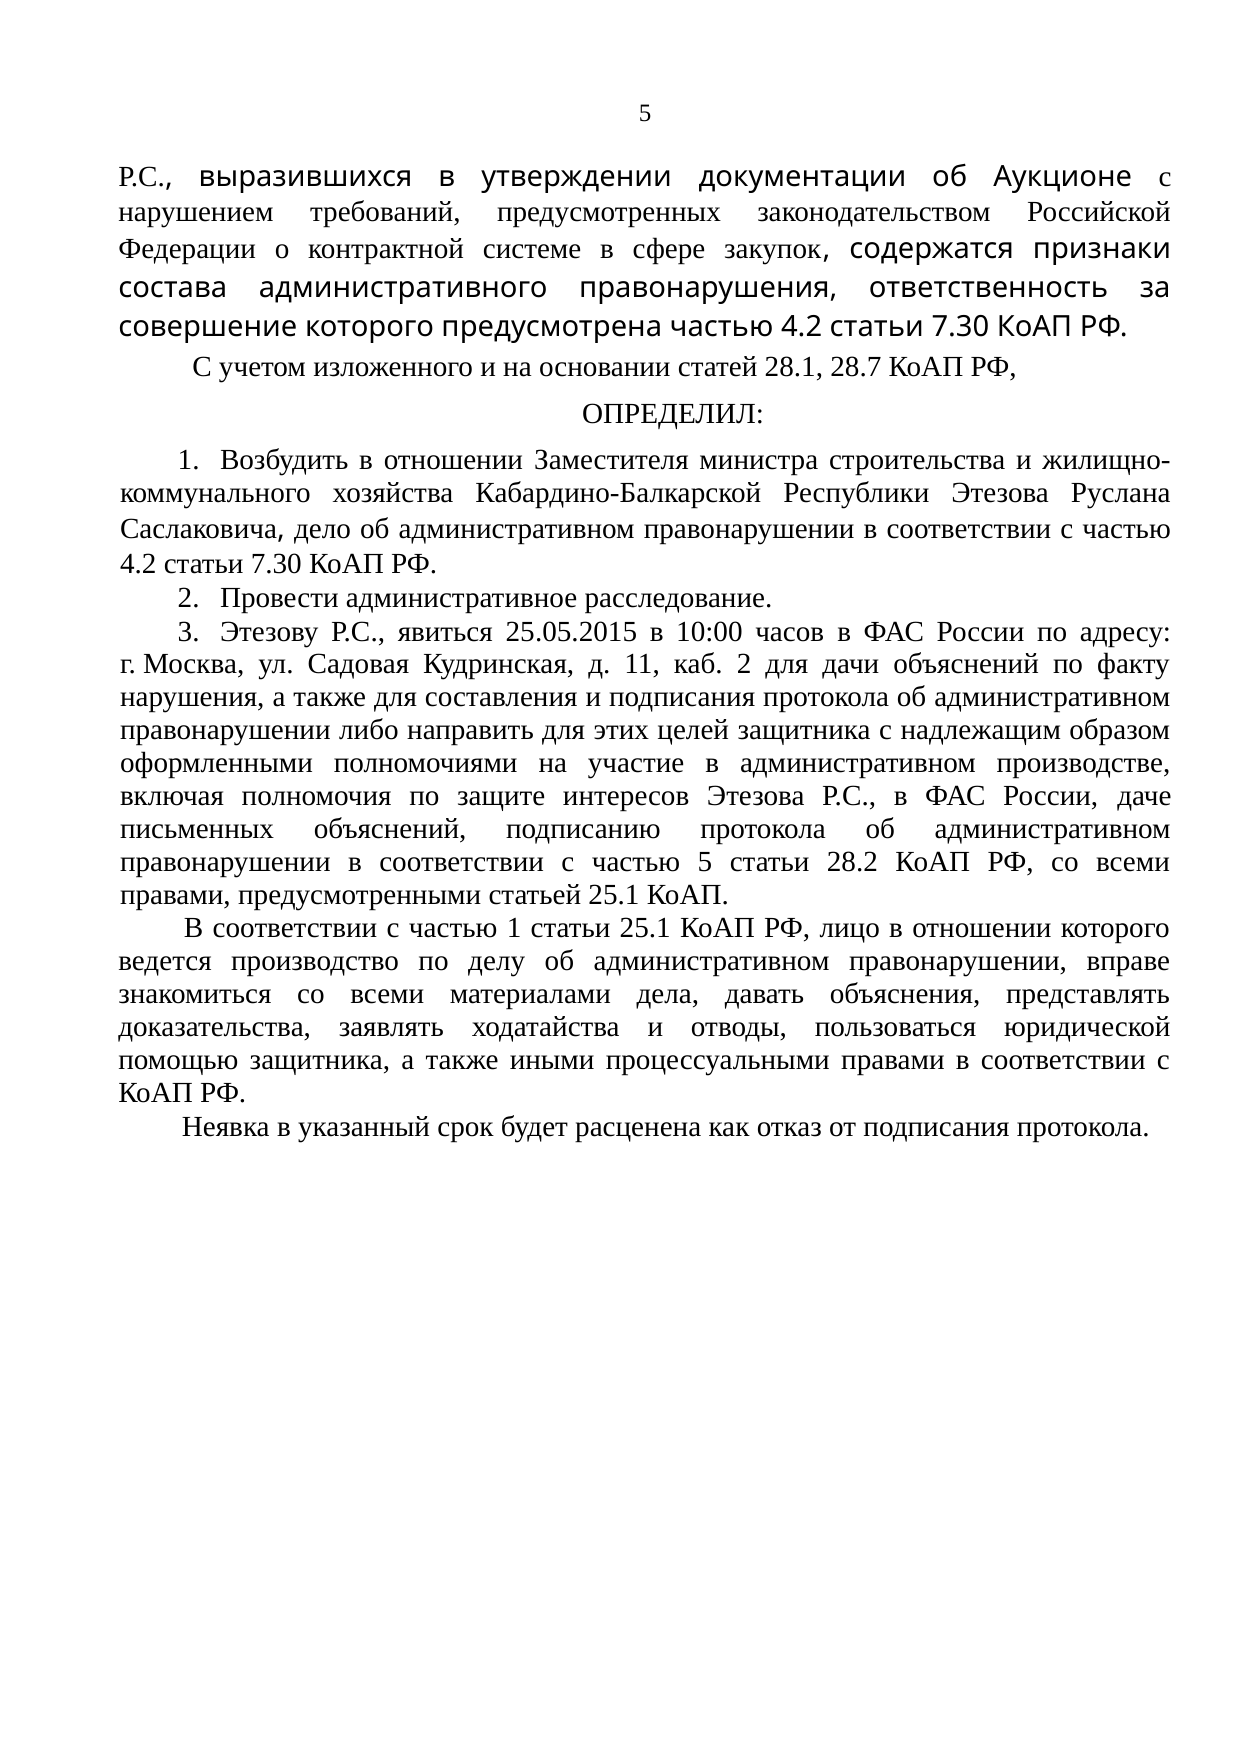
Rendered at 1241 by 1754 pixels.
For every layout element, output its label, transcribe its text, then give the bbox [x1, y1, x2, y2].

text Неявка в указанный срок будет расценена как отказ от подписания протокола. [118, 1109, 1171, 1142]
text В соответствии с частью 1 статьи 25.1 КоАП РФ, лицо в отношении которого ведется производство по делу об административном правонарушении, вправе знакомиться со всеми материалами дела, давать объяснения, представлять доказательства, заявлять ходатайства и отводы, пользоваться юридической помощью защитника, а также иными процессуальными правами в соответствии с КоАП РФ. [118, 911, 1171, 1109]
text 1. Возбудить в отношении Заместителя министра строительства и жилищно-коммунального хозяйства Кабардино-Балкарской Республики Этезова Руслана Саслаковича, дело об административном правонарушении в соответствии с частью 4.2 статьи 7.30 КоАП РФ. [120, 442, 1171, 580]
text ОПРЕДЕЛИЛ: [118, 396, 1171, 430]
text Р.С., выразившихся в утверждении документации об Аукционе с нарушением требований, предусмотренных законодательством Российской Федерации о контрактной системе в сфере закупок, содержатся признаки состава административного правонарушения, ответственность за совершение которого предусмотрена частью 4.2 статьи 7.30 КоАП РФ. [118, 156, 1171, 345]
text С учетом изложенного и на основании статей 28.1, 28.7 КоАП РФ, [118, 345, 1171, 385]
text 3. Этезову Р.С., явиться 25.05.2015 в 10:00 часов в ФАС России по адресу: г. Москва, ул. Садовая Кудринская, д. 11, каб. 2 для дачи объяснений по факту нарушения, а также для составления и подписания протокола об административном правонарушении либо направить для этих целей защитника с надлежащим образом оформленными полномочиями на участие в административном производстве, включая полномочия по защите интересов Этезова Р.С., в ФАС России, даче письменных объяснений, подписанию протокола об административном правонарушении в соответствии с частью 5 статьи 28.2 КоАП РФ, со всеми правами, предусмотренными статьей 25.1 КоАП. [120, 614, 1171, 911]
text 2. Провести административное расследование. [120, 580, 1171, 614]
